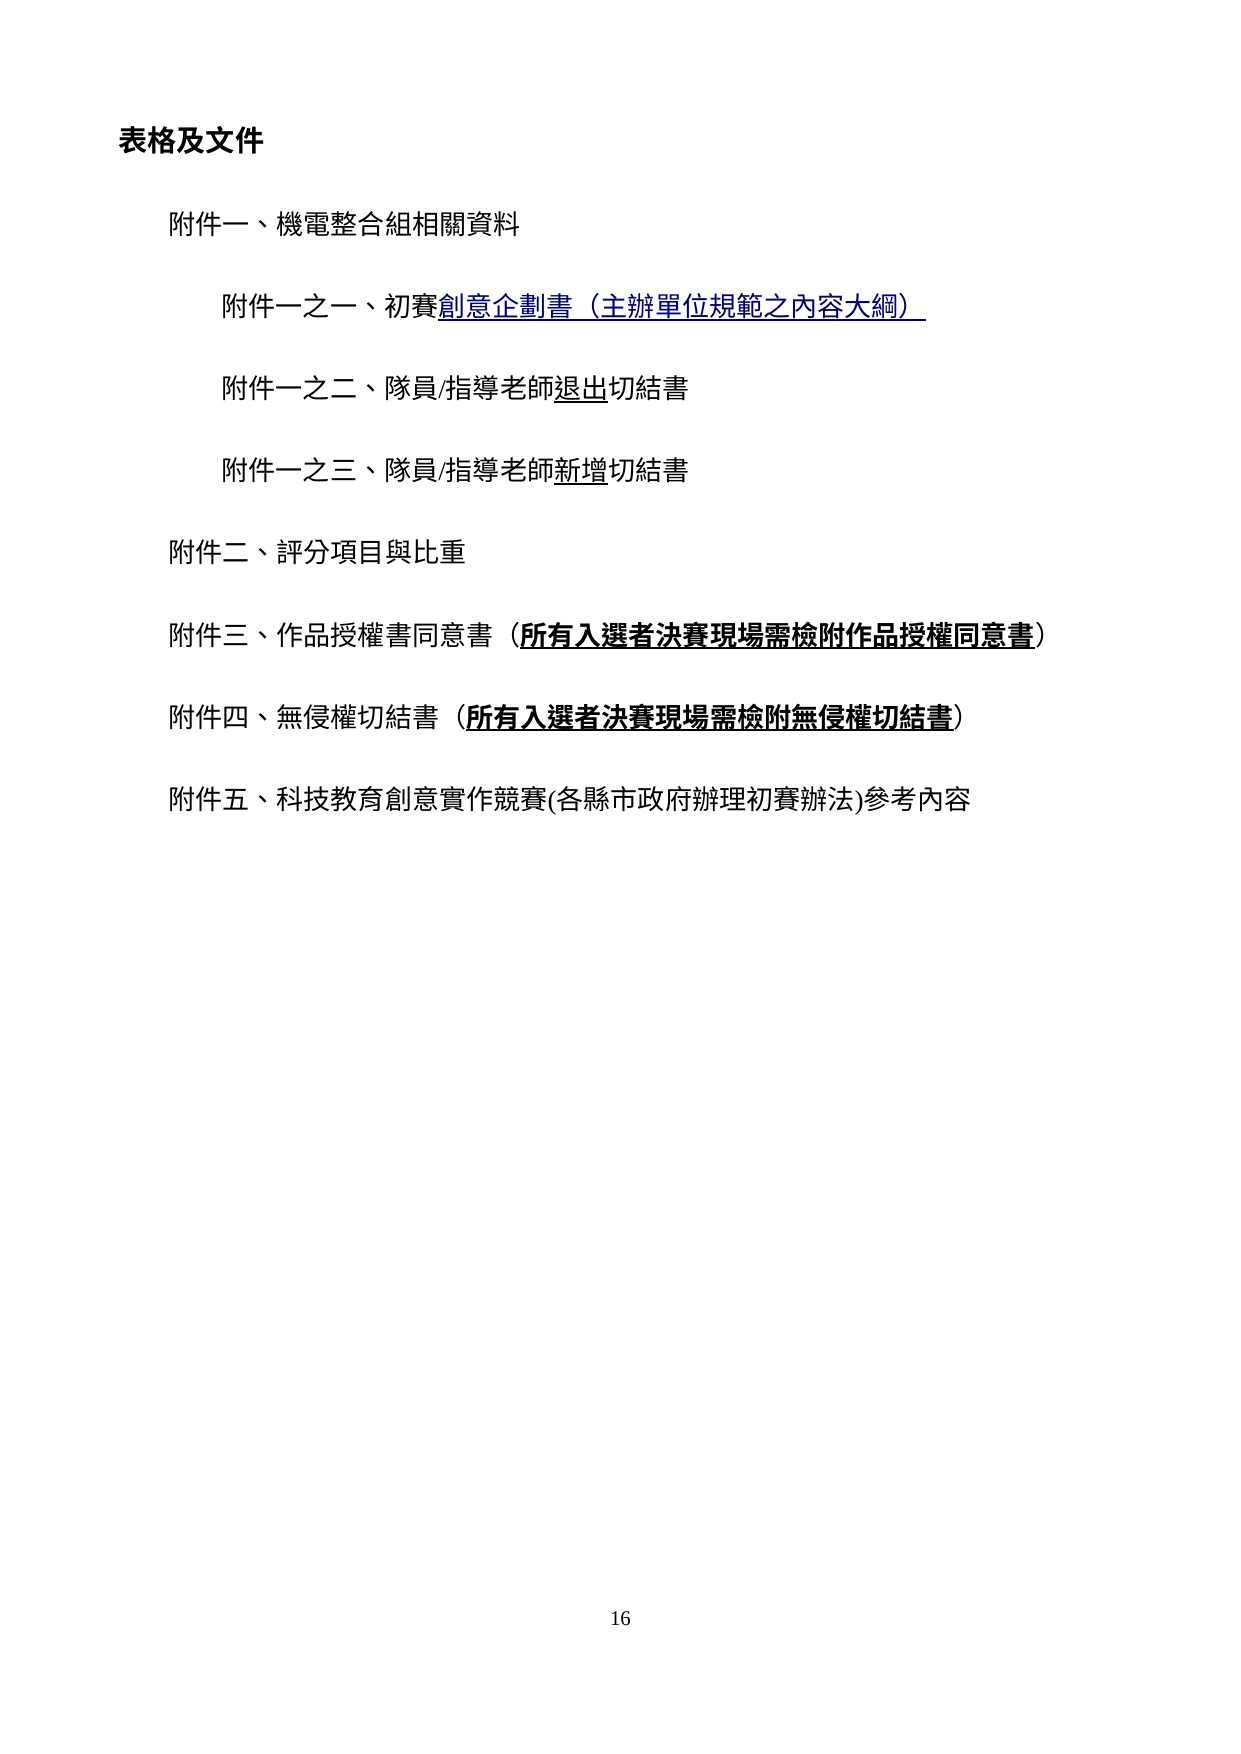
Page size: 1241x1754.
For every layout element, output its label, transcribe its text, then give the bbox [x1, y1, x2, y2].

text 附件一之二、隊員/指導老師退出切結書 [168, 345, 1122, 408]
text 附件一、機電整合組相關資料 [168, 181, 1122, 243]
text 附件一之一、初賽創意企劃書（主辦單位規範之內容大綱） [168, 263, 1122, 326]
text 表格及文件 [118, 97, 1122, 160]
text 附件一之三、隊員/指導老師新增切結書 [168, 427, 1122, 490]
text 附件二、評分項目與比重 [168, 509, 1122, 572]
text 附件五、科技教育創意實作競賽(各縣市政府辦理初賽辦法)參考內容 [168, 756, 1122, 818]
text 附件四、無侵權切結書（所有入選者決賽現場需檢附無侵權切結書） [168, 673, 1122, 736]
text 附件三、作品授權書同意書（所有入選者決賽現場需檢附作品授權同意書） [168, 591, 1122, 654]
